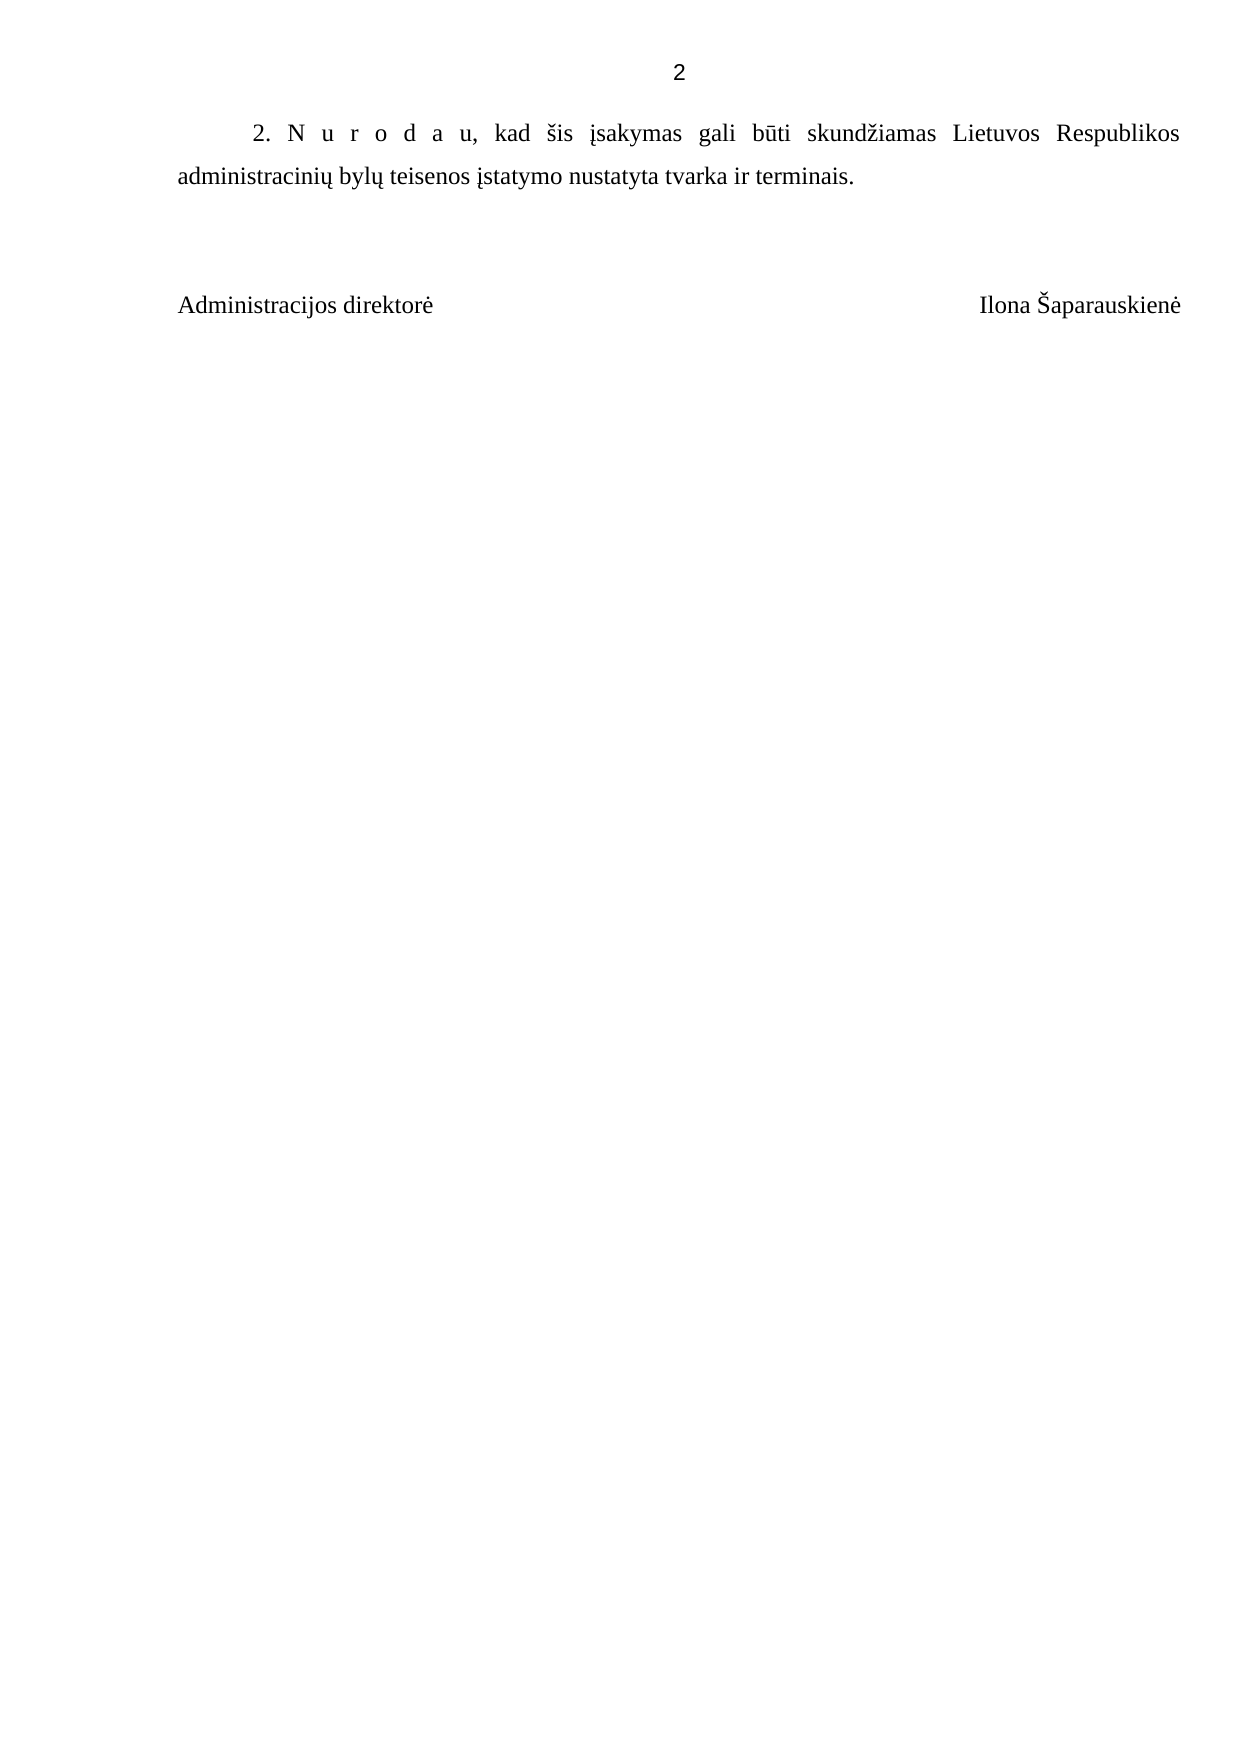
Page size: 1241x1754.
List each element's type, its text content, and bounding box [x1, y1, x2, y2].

text 2. N u r o d a u, kad šis įsakymas gali būti skundžiamas Lietuvos Respublikos administracinių bylų teisenos įstatymo nustatyta tvarka ir terminais. [177, 118, 1181, 190]
text Administracijos direktorė Ilona Šaparauskienė [177, 291, 1181, 319]
